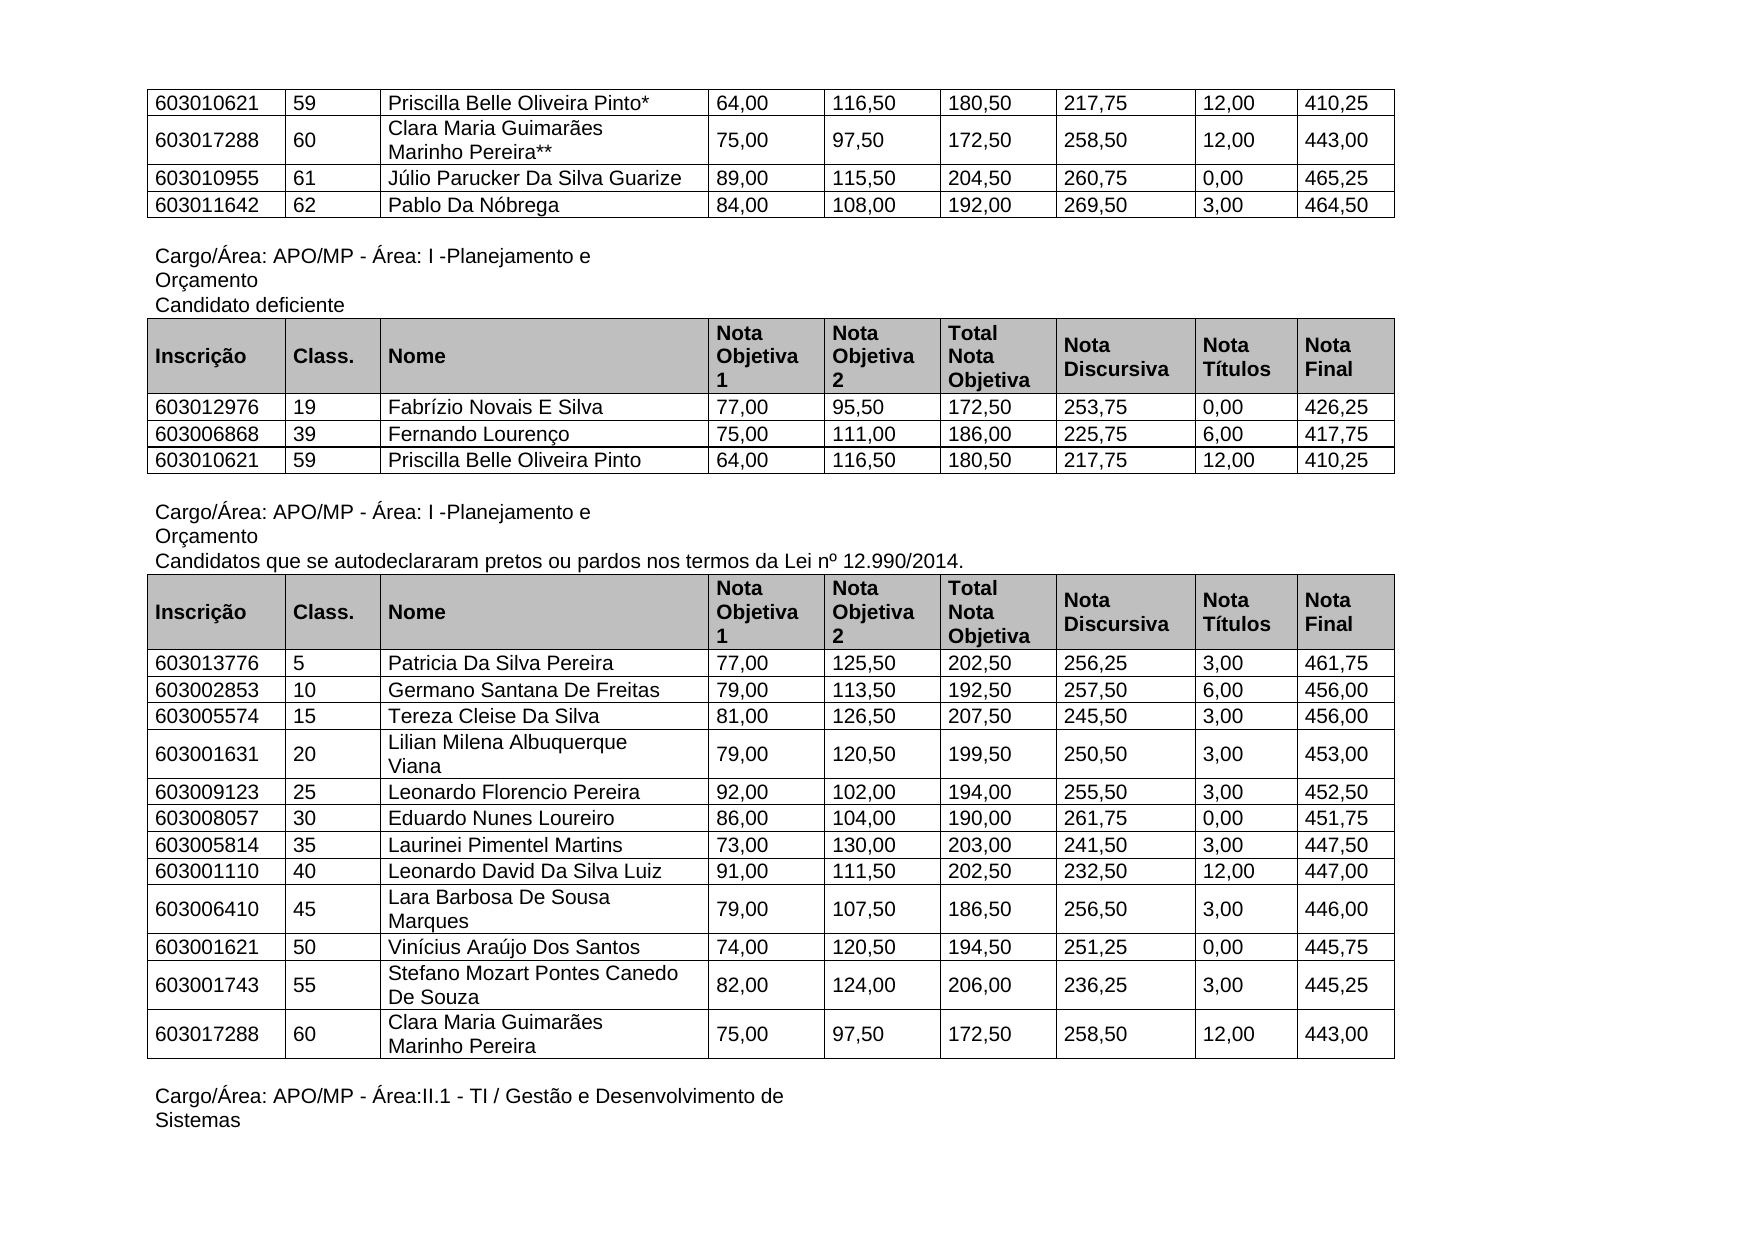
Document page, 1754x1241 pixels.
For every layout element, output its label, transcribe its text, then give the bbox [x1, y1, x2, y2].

table_cell 60 [286, 1010, 380, 1057]
table_cell [825, 244, 941, 292]
table_cell 180,50 [941, 90, 1056, 115]
table_cell 64,00 [709, 90, 824, 115]
table_cell 115,50 [825, 165, 940, 191]
table_cell 232,50 [1057, 859, 1195, 884]
table_cell [825, 1084, 941, 1132]
table_cell [1195, 292, 1297, 318]
table_cell [1297, 474, 1394, 499]
table_cell 113,50 [825, 677, 940, 702]
table_cell [941, 218, 1056, 244]
table_cell 256,25 [1057, 650, 1195, 676]
table_cell 603010621 [148, 90, 285, 115]
table_cell 207,50 [941, 703, 1056, 729]
table_cell 410,25 [1298, 448, 1394, 473]
table_cell 258,50 [1057, 116, 1195, 164]
table_cell Nota Final [1298, 575, 1394, 649]
table_cell 116,50 [825, 448, 940, 473]
table_cell 603012976 [148, 394, 285, 420]
table_cell 75,00 [709, 421, 824, 446]
table_cell [941, 244, 1056, 292]
table_cell 12,00 [1196, 859, 1297, 884]
table_cell 19 [286, 394, 380, 420]
table_cell 45 [286, 885, 380, 933]
table_cell Nota Objetiva 1 [709, 319, 824, 393]
table_cell Stefano Mozart Pontes Canedo De Souza [381, 961, 708, 1008]
table_cell [709, 218, 825, 244]
table_cell [941, 1084, 1056, 1132]
table_cell 186,00 [941, 421, 1056, 446]
table_cell 241,50 [1057, 832, 1195, 857]
table_cell 120,50 [825, 730, 940, 778]
table_cell [709, 244, 825, 292]
table_cell 39 [286, 421, 380, 446]
table_cell 92,00 [709, 779, 824, 804]
table_cell 89,00 [709, 165, 824, 191]
table_cell 6,00 [1196, 677, 1297, 702]
table_cell 82,00 [709, 961, 824, 1008]
table_cell [825, 474, 941, 499]
table_cell [1056, 1059, 1195, 1084]
table_cell 61 [286, 165, 380, 191]
table_cell 603006410 [148, 885, 285, 933]
table_cell Nota Objetiva 2 [825, 575, 940, 649]
table_cell 15 [286, 703, 380, 729]
table_cell 603001631 [148, 730, 285, 778]
table_cell [1056, 474, 1195, 499]
table_cell 452,50 [1298, 779, 1394, 804]
table_cell 84,00 [709, 192, 824, 217]
table_cell 255,50 [1057, 779, 1195, 804]
table_cell [381, 1059, 709, 1084]
table_cell 269,50 [1057, 192, 1195, 217]
table_cell [1195, 474, 1297, 499]
table_cell [825, 500, 941, 547]
table_cell 116,50 [825, 90, 940, 115]
table_cell 257,50 [1057, 677, 1195, 702]
table_cell [1297, 244, 1394, 292]
table_cell 217,75 [1057, 448, 1195, 473]
table_cell Cargo/Área: APO/MP - Área: I -Planejamento e Orçamento [148, 244, 709, 292]
table_cell 3,00 [1196, 192, 1297, 217]
table_cell 120,50 [825, 934, 940, 959]
table_cell 451,75 [1298, 805, 1394, 831]
table_cell 172,50 [941, 116, 1056, 164]
table_cell Fabrízio Novais E Silva [381, 394, 708, 420]
table_cell 256,50 [1057, 885, 1195, 933]
table_cell 79,00 [709, 730, 824, 778]
table_cell 59 [286, 90, 380, 115]
table_cell Nota Discursiva [1057, 319, 1195, 393]
table_cell 81,00 [709, 703, 824, 729]
table_cell 250,50 [1057, 730, 1195, 778]
table_cell 603010955 [148, 165, 285, 191]
table_cell 77,00 [709, 650, 824, 676]
table_cell 464,50 [1298, 192, 1394, 217]
table_cell 192,00 [941, 192, 1056, 217]
table_cell Total Nota Objetiva [941, 575, 1056, 649]
table_cell 50 [286, 934, 380, 959]
table_cell [286, 218, 381, 244]
table_cell 603013776 [148, 650, 285, 676]
table_cell 3,00 [1196, 832, 1297, 857]
table_cell 202,50 [941, 650, 1056, 676]
table_cell 91,00 [709, 859, 824, 884]
table_cell 426,25 [1298, 394, 1394, 420]
table_cell [1056, 218, 1195, 244]
table_cell 603001621 [148, 934, 285, 959]
table_cell 130,00 [825, 832, 940, 857]
table_cell 79,00 [709, 677, 824, 702]
table_cell 108,00 [825, 192, 940, 217]
table_cell 194,50 [941, 934, 1056, 959]
table_cell Clara Maria Guimarães Marinho Pereira** [381, 116, 708, 164]
table_cell [941, 474, 1056, 499]
table_cell 461,75 [1298, 650, 1394, 676]
table_cell 225,75 [1057, 421, 1195, 446]
table_cell 603009123 [148, 779, 285, 804]
table_cell [1297, 292, 1394, 318]
table_cell Candidato deficiente [148, 292, 709, 318]
table_cell 603006868 [148, 421, 285, 446]
table_cell Clara Maria Guimarães Marinho Pereira [381, 1010, 708, 1057]
table_cell 12,00 [1196, 448, 1297, 473]
table_cell 603005574 [148, 703, 285, 729]
table_cell Leonardo David Da Silva Luiz [381, 859, 708, 884]
table_cell [1056, 1084, 1195, 1132]
table_cell 217,75 [1057, 90, 1195, 115]
table_cell [1195, 244, 1297, 292]
table_cell 102,00 [825, 779, 940, 804]
table_cell 410,25 [1298, 90, 1394, 115]
table_cell Cargo/Área: APO/MP - Área: I -Planejamento e Orçamento [148, 500, 709, 547]
table_cell [709, 1059, 825, 1084]
table_cell 104,00 [825, 805, 940, 831]
table_cell Total Nota Objetiva [941, 319, 1056, 393]
table_cell Leonardo Florencio Pereira [381, 779, 708, 804]
table_cell 95,50 [825, 394, 940, 420]
table_cell 3,00 [1196, 703, 1297, 729]
table_cell 111,00 [825, 421, 940, 446]
table_cell 180,50 [941, 448, 1056, 473]
table_cell Laurinei Pimentel Martins [381, 832, 708, 857]
table_cell [148, 1059, 286, 1084]
table_cell [941, 500, 1056, 547]
table_cell Class. [286, 319, 380, 393]
table_cell [1297, 1059, 1394, 1084]
table_cell 251,25 [1057, 934, 1195, 959]
table_cell 465,25 [1298, 165, 1394, 191]
table_cell Nota Objetiva 2 [825, 319, 940, 393]
table_cell 204,50 [941, 165, 1056, 191]
table_cell 603005814 [148, 832, 285, 857]
table_cell [1195, 218, 1297, 244]
table_cell Nome [381, 319, 708, 393]
table_cell 12,00 [1196, 116, 1297, 164]
table_cell 59 [286, 448, 380, 473]
table_cell 6,00 [1196, 421, 1297, 446]
table_cell [148, 474, 286, 499]
table_cell 603002853 [148, 677, 285, 702]
table_cell 447,00 [1298, 859, 1394, 884]
table_cell [381, 474, 709, 499]
table_cell 603017288 [148, 1010, 285, 1057]
table_cell Pablo Da Nóbrega [381, 192, 708, 217]
table_cell 60 [286, 116, 380, 164]
table_cell 456,00 [1298, 677, 1394, 702]
table_cell 10 [286, 677, 380, 702]
table_cell [941, 292, 1056, 318]
table_cell 77,00 [709, 394, 824, 420]
table_cell 35 [286, 832, 380, 857]
table_cell 603001110 [148, 859, 285, 884]
table_cell 603008057 [148, 805, 285, 831]
table_cell 73,00 [709, 832, 824, 857]
table_cell 446,00 [1298, 885, 1394, 933]
table_cell 206,00 [941, 961, 1056, 1008]
table_cell 603010621 [148, 448, 285, 473]
table_cell 194,00 [941, 779, 1056, 804]
table_cell Nota Objetiva 1 [709, 575, 824, 649]
table_cell 75,00 [709, 116, 824, 164]
table_cell Lilian Milena Albuquerque Viana [381, 730, 708, 778]
table_cell 261,75 [1057, 805, 1195, 831]
table_cell 3,00 [1196, 779, 1297, 804]
table_cell 30 [286, 805, 380, 831]
table_cell [709, 474, 825, 499]
table_cell 445,75 [1298, 934, 1394, 959]
table_cell Nota Títulos [1196, 575, 1297, 649]
table_cell [1195, 500, 1297, 547]
table_cell 12,00 [1196, 1010, 1297, 1057]
table_cell 75,00 [709, 1010, 824, 1057]
table_cell [825, 218, 941, 244]
table_cell 603011642 [148, 192, 285, 217]
table_cell Class. [286, 575, 380, 649]
table_cell 203,00 [941, 832, 1056, 857]
table_cell 172,50 [941, 1010, 1056, 1057]
table_cell 40 [286, 859, 380, 884]
table_cell 86,00 [709, 805, 824, 831]
table_cell 260,75 [1057, 165, 1195, 191]
table_cell 3,00 [1196, 885, 1297, 933]
table_cell [1056, 244, 1195, 292]
table_cell Cargo/Área: APO/MP - Área:II.1 - TI / Gestão e Desenvolvimento de Sistemas [148, 1084, 825, 1132]
table_cell [1056, 292, 1195, 318]
table_cell 126,50 [825, 703, 940, 729]
table_cell Inscrição [148, 319, 285, 393]
table_cell Inscrição [148, 575, 285, 649]
table_cell 97,50 [825, 116, 940, 164]
table_cell [825, 1059, 941, 1084]
table_cell 111,50 [825, 859, 940, 884]
table_cell 603001743 [148, 961, 285, 1008]
table_cell [148, 218, 286, 244]
table_cell [1056, 500, 1195, 547]
table_cell 3,00 [1196, 650, 1297, 676]
table_cell [1297, 1084, 1394, 1132]
table_cell [1297, 500, 1394, 547]
table_cell 199,50 [941, 730, 1056, 778]
table_cell Júlio Parucker Da Silva Guarize [381, 165, 708, 191]
table_cell 3,00 [1196, 730, 1297, 778]
table_cell 124,00 [825, 961, 940, 1008]
table_cell Priscilla Belle Oliveira Pinto [381, 448, 708, 473]
table_cell 443,00 [1298, 1010, 1394, 1057]
table_cell 0,00 [1196, 165, 1297, 191]
table_cell 0,00 [1196, 394, 1297, 420]
table_cell 0,00 [1196, 934, 1297, 959]
table_cell 202,50 [941, 859, 1056, 884]
table_cell [381, 218, 709, 244]
table_cell 172,50 [941, 394, 1056, 420]
table_cell 97,50 [825, 1010, 940, 1057]
table_cell 447,50 [1298, 832, 1394, 857]
table_cell Patricia Da Silva Pereira [381, 650, 708, 676]
table_cell 417,75 [1298, 421, 1394, 446]
table_cell [1195, 1059, 1297, 1084]
table_cell Germano Santana De Freitas [381, 677, 708, 702]
table_cell 236,25 [1057, 961, 1195, 1008]
table_cell 443,00 [1298, 116, 1394, 164]
table_cell Nota Títulos [1196, 319, 1297, 393]
table_cell [1297, 218, 1394, 244]
table_cell [286, 1059, 381, 1084]
table_cell [709, 500, 825, 547]
table_cell 62 [286, 192, 380, 217]
table_cell 258,50 [1057, 1010, 1195, 1057]
table_cell [1195, 1084, 1297, 1132]
table_cell 190,00 [941, 805, 1056, 831]
table_cell 74,00 [709, 934, 824, 959]
table_cell Vinícius Araújo Dos Santos [381, 934, 708, 959]
table_cell 445,25 [1298, 961, 1394, 1008]
table_cell [709, 292, 825, 318]
table_cell Tereza Cleise Da Silva [381, 703, 708, 729]
table_cell 64,00 [709, 448, 824, 473]
table_cell 186,50 [941, 885, 1056, 933]
table_cell 453,00 [1298, 730, 1394, 778]
table_cell Lara Barbosa De Sousa Marques [381, 885, 708, 933]
table_cell Fernando Lourenço [381, 421, 708, 446]
table_cell 12,00 [1196, 90, 1297, 115]
table_cell 3,00 [1196, 961, 1297, 1008]
table_cell 603017288 [148, 116, 285, 164]
table_cell Nota Final [1298, 319, 1394, 393]
table_cell 253,75 [1057, 394, 1195, 420]
table_cell Candidatos que se autodeclararam pretos ou pardos nos termos da Lei nº 12.990/2014. [148, 548, 1394, 574]
table_cell Priscilla Belle Oliveira Pinto* [381, 90, 708, 115]
table_cell Nota Discursiva [1057, 575, 1195, 649]
table_cell 0,00 [1196, 805, 1297, 831]
table_cell Nome [381, 575, 708, 649]
table_cell 5 [286, 650, 380, 676]
table_cell [825, 292, 941, 318]
table_cell 456,00 [1298, 703, 1394, 729]
table_cell 25 [286, 779, 380, 804]
table_cell 245,50 [1057, 703, 1195, 729]
table_cell 125,50 [825, 650, 940, 676]
table_cell [286, 474, 381, 499]
table_cell [941, 1059, 1056, 1084]
table_cell 20 [286, 730, 380, 778]
table_cell Eduardo Nunes Loureiro [381, 805, 708, 831]
table_cell 107,50 [825, 885, 940, 933]
table_cell 55 [286, 961, 380, 1008]
table_cell 192,50 [941, 677, 1056, 702]
table_cell 79,00 [709, 885, 824, 933]
